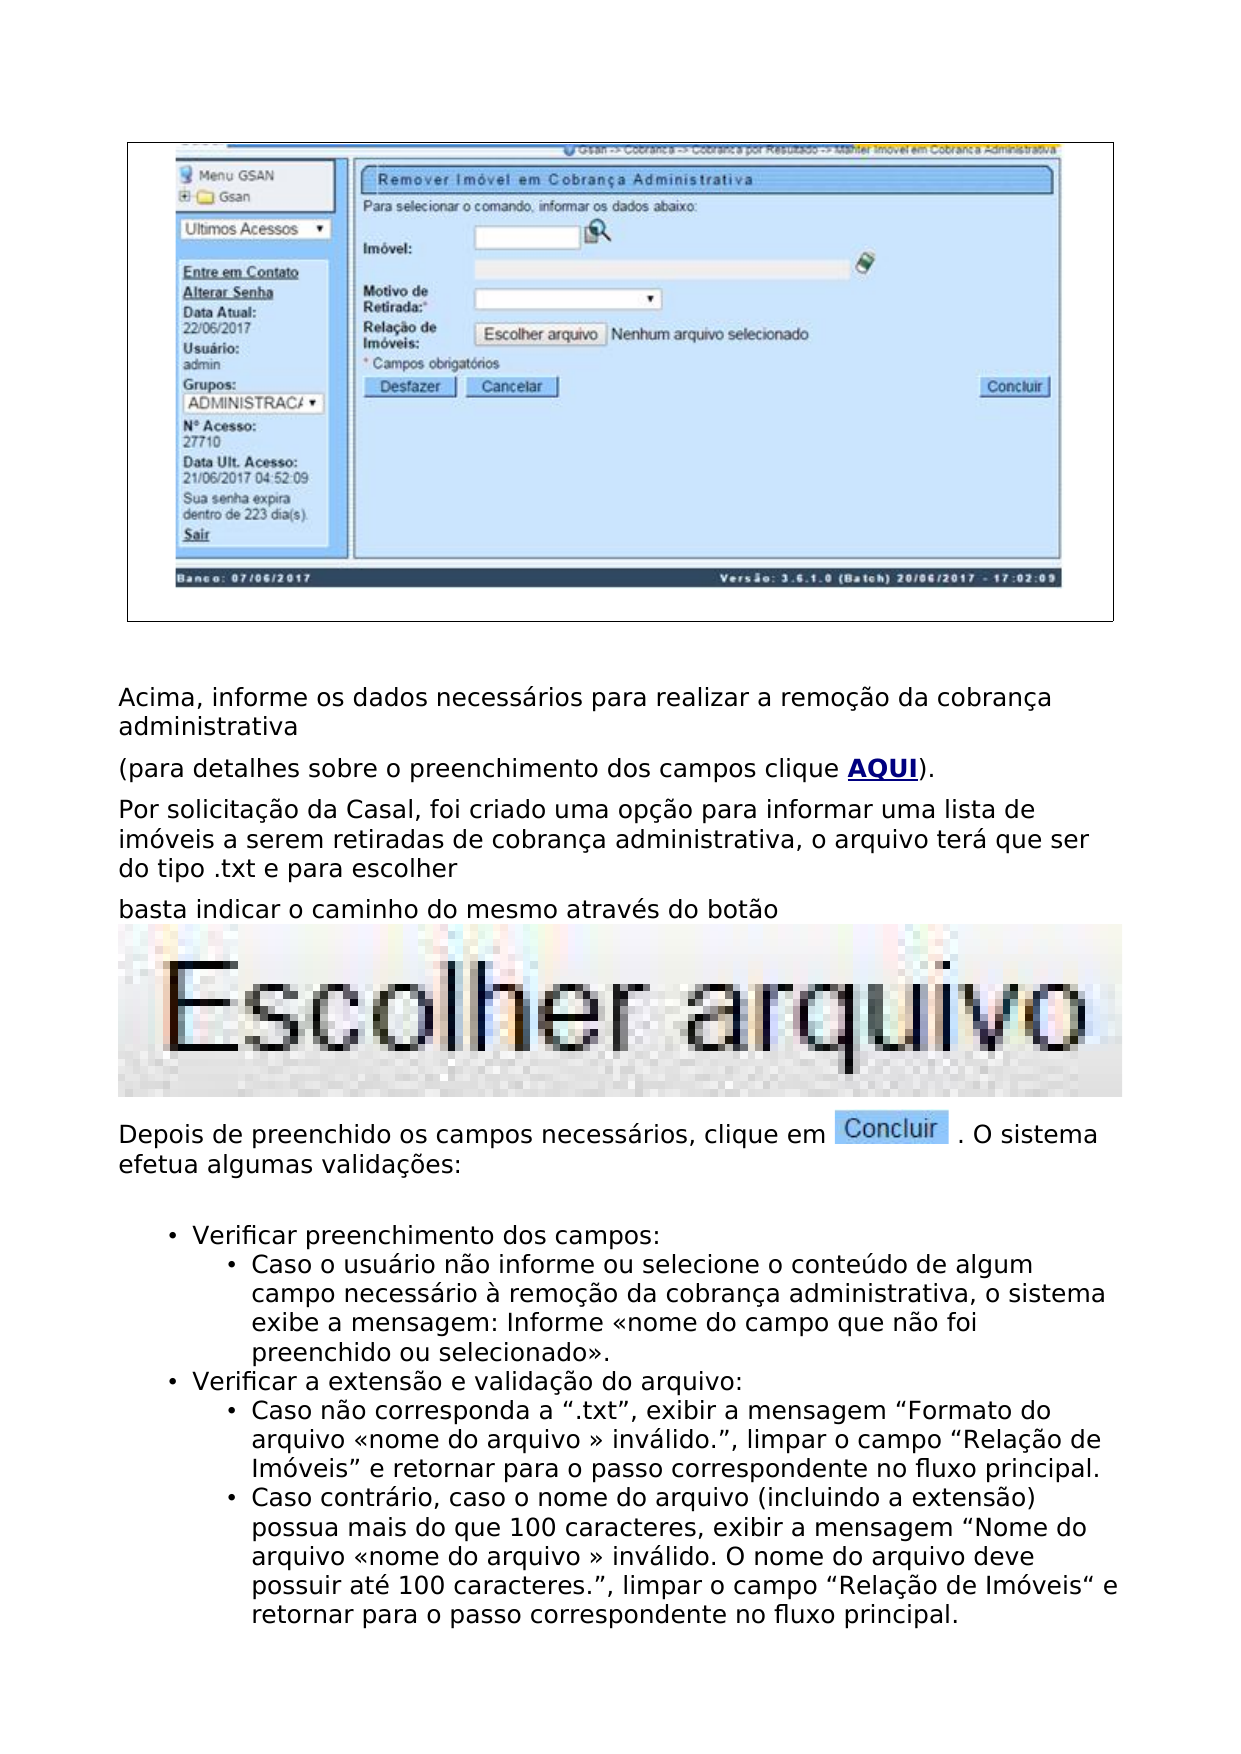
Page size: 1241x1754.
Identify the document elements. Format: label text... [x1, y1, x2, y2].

list Caso o usuário não informe ou selecione o conteúdo de algum campo necessário à remoção da cobrança administrativa, o sistema exibe a mensagem: Informe «nome do campo que não foi preenchido ou selecionado». [236, 1250, 1122, 1367]
list Caso contrário, caso o nome do arquivo (incluindo a extensão) possua mais do que 100 caracteres, exibir a mensagem “Nome do arquivo «nome do arquivo » inválido. O nome do arquivo deve possuir até 100 caracteres.”, limpar o campo “Relação de Imóveis“ e retornar para o passo correspondente no fluxo principal. [236, 1483, 1122, 1629]
list Verificar a extensão e validação do arquivo: [177, 1367, 1122, 1396]
picture [118, 924, 1123, 1097]
text Depois de preenchido os campos necessários, clique em . O sistema efetua algumas validações: [118, 1109, 1122, 1179]
text (para detalhes sobre o preenchimento dos campos clique AQUI). [118, 754, 1122, 783]
table_header [128, 143, 1113, 621]
picture [834, 1109, 949, 1144]
picture [175, 144, 1065, 589]
list Caso não corresponda a “.txt”, exibir a mensagem “Formato do arquivo «nome do arquivo » inválido.”, limpar o campo “Relação de Imóveis” e retornar para o passo correspondente no fluxo principal. [236, 1396, 1122, 1483]
text basta indicar o caminho do mesmo através do botão [118, 896, 1122, 924]
text Acima, informe os dados necessários para realizar a remoção da cobrança administrativa [118, 683, 1122, 741]
text Por solicitação da Casal, foi criado uma opção para informar uma lista de imóveis a serem retiradas de cobrança administrativa, o arquivo terá que ser do tipo .txt e para escolher [118, 796, 1122, 883]
list Verificar preenchimento dos campos: [177, 1221, 1122, 1250]
